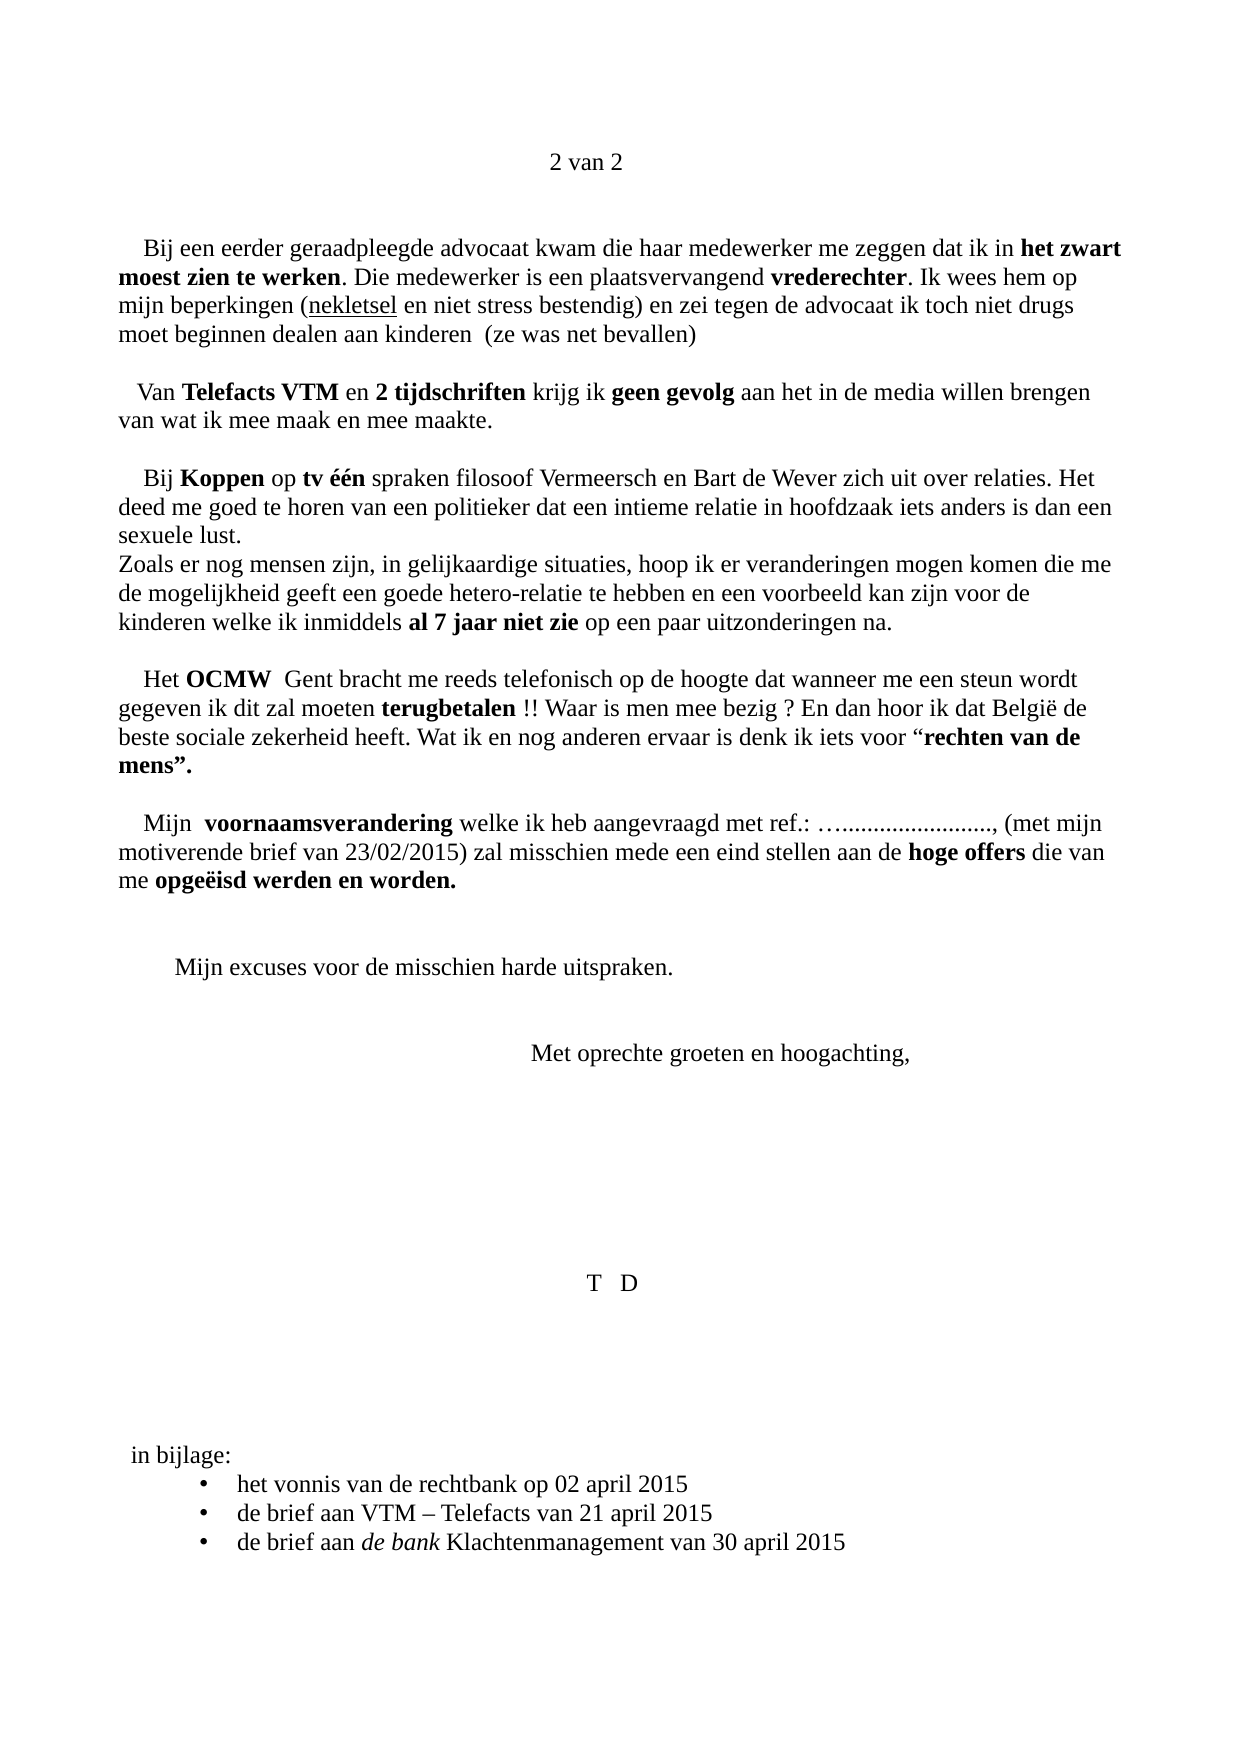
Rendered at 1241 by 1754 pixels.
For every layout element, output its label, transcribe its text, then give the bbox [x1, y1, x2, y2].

list de brief aan VTM – Telefacts van 21 april 2015 [199, 1498, 1122, 1527]
list het vonnis van de rechtbank op 02 april 2015 [199, 1469, 1122, 1498]
text in bijlage: [118, 1441, 1122, 1469]
text Mijn excuses voor de misschien harde uitspraken. [118, 952, 1122, 981]
text Met oprechte groeten en hoogachting, [118, 1038, 1122, 1067]
list de brief aan de bank Klachtenmanagement van 30 april 2015 [199, 1527, 1122, 1556]
text 2 van 2 [118, 147, 1122, 176]
text Het OCMW Gent bracht me reeds telefonisch op de hoogte dat wanneer me een steun wordt gegeven ik dit zal moeten terugbetalen !! Waar is men mee bezig ? En dan hoor ik dat België de beste sociale zekerheid heeft. Wat ik en nog anderen ervaar is denk ik iets voor “rechten van de mens”. [118, 664, 1122, 779]
text Bij een eerder geraadpleegde advocaat kwam die haar medewerker me zeggen dat ik in het zwart moest zien te werken. Die medewerker is een plaatsvervangend vrederechter. Ik wees hem op mijn beperkingen (nekletsel en niet stress bestendig) en zei tegen de advocaat ik toch niet drugs moet beginnen dealen aan kinderen (ze was net bevallen) [118, 233, 1122, 348]
text Mijn voornaamsverandering welke ik heb aangevraagd met ref.: …........................, (met mijn motiverende brief van 23/02/2015) zal misschien mede een eind stellen aan de hoge offers die van me opgeëisd werden en worden. [118, 808, 1122, 894]
text Zoals er nog mensen zijn, in gelijkaardige situaties, hoop ik er veranderingen mogen komen die me de mogelijkheid geeft een goede hetero-relatie te hebben en een voorbeeld kan zijn voor de kinderen welke ik inmiddels al 7 jaar niet zie op een paar uitzonderingen na. [118, 549, 1122, 636]
text T D [118, 1268, 1122, 1297]
text Bij Koppen op tv één spraken filosoof Vermeersch en Bart de Wever zich uit over relaties. Het deed me goed te horen van een politieker dat een intieme relatie in hoofdzaak iets anders is dan een sexuele lust. [118, 463, 1122, 549]
text Van Telefacts VTM en 2 tijdschriften krijg ik geen gevolg aan het in de media willen brengen van wat ik mee maak en mee maakte. [118, 377, 1122, 434]
